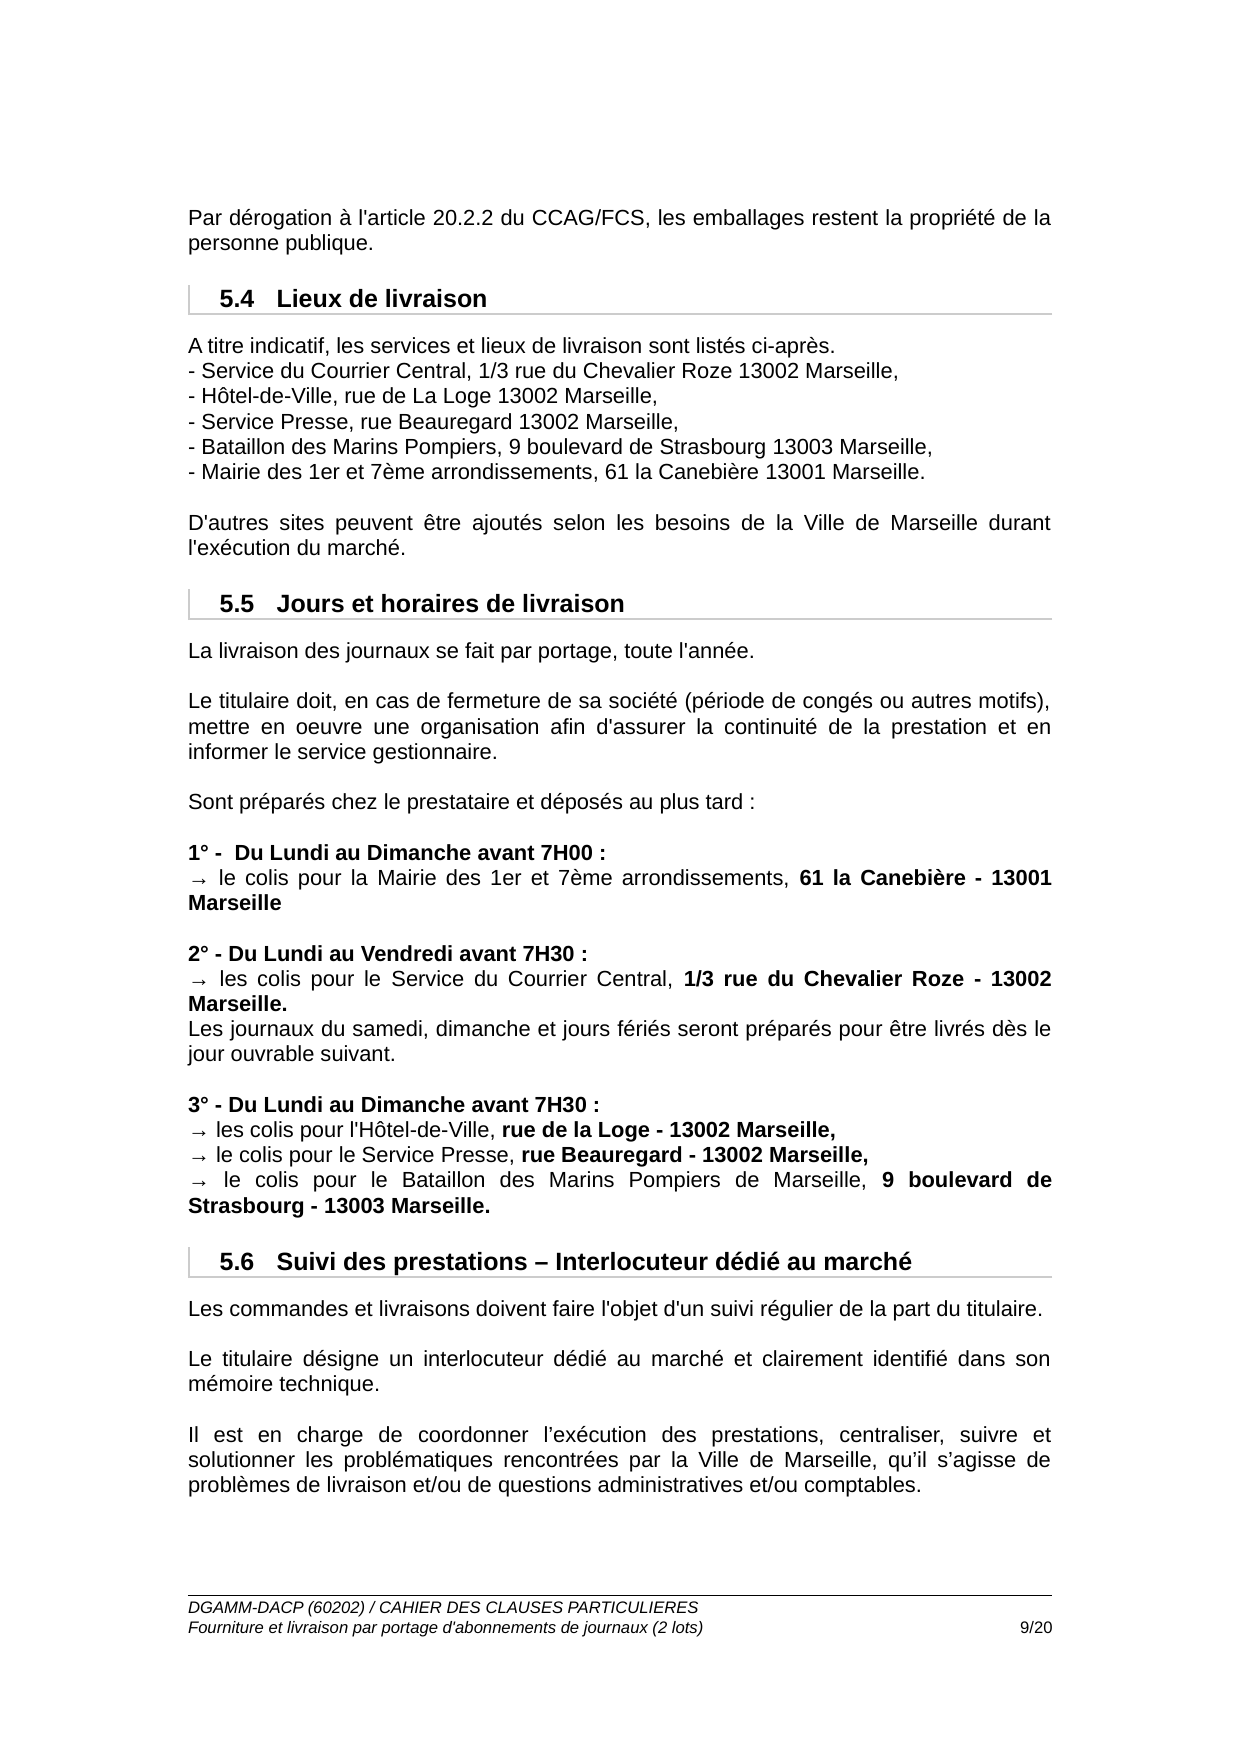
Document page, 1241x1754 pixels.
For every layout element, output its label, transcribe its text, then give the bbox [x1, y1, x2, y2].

text - Service Presse, rue Beauregard 13002 Marseille, [188, 409, 1052, 434]
text → les colis pour l'Hôtel-de-Ville, rue de la Loge - 13002 Marseille, [188, 1117, 1052, 1142]
text La livraison des journaux se fait par portage, toute l'année. [188, 638, 1052, 663]
text Par dérogation à l'article 20.2.2 du CCAG/FCS, les emballages restent la propriété de la personne publique. [188, 204, 1052, 255]
text 2° - Du Lundi au Vendredi avant 7H30 : [188, 940, 1052, 966]
text 1° - Du Lundi au Dimanche avant 7H00 : [188, 839, 1052, 865]
subtitle Lieux de livraison [188, 284, 1052, 313]
text → le colis pour le Bataillon des Marins Pompiers de Marseille, 9 boulevard de Strasbourg - 13003 Marseille. [188, 1167, 1052, 1218]
subtitle Suivi des prestations – Interlocuteur dédié au marché [190, 1247, 1052, 1276]
text - Bataillon des Marins Pompiers, 9 boulevard de Strasbourg 13003 Marseille, [188, 434, 1052, 459]
text → les colis pour le Service du Courrier Central, 1/3 rue du Chevalier Roze - 13002 Marseille. [188, 966, 1052, 1016]
text Les commandes et livraisons doivent faire l'objet d'un suivi régulier de la part du titulaire. [188, 1296, 1052, 1321]
text - Mairie des 1er et 7ème arrondissements, 61 la Canebière 13001 Marseille. [188, 459, 1052, 484]
text - Hôtel-de-Ville, rue de La Loge 13002 Marseille, [188, 383, 1052, 409]
text - Service du Courrier Central, 1/3 rue du Chevalier Roze 13002 Marseille, [188, 358, 1052, 383]
text Le titulaire désigne un interlocuteur dédié au marché et clairement identifié dans son mémoire technique. [188, 1346, 1052, 1397]
text Le titulaire doit, en cas de fermeture de sa société (période de congés ou autres motifs), mettre en oeuvre une organisation afin d'assurer la continuité de la prestation et en informer le service gestionnaire. [188, 688, 1052, 764]
text → le colis pour la Mairie des 1er et 7ème arrondissements, 61 la Canebière - 13001 Marseille [188, 865, 1052, 915]
text 3° - Du Lundi au Dimanche avant 7H30 : [188, 1092, 1052, 1117]
text Il est en charge de coordonner l’exécution des prestations, centraliser, suivre et solutionner les problématiques rencontrées par la Ville de Marseille, qu’il s’agisse de problèmes de livraison et/ou de questions administratives et/ou comptables. [188, 1422, 1052, 1497]
text D'autres sites peuvent être ajoutés selon les besoins de la Ville de Marseille durant l'exécution du marché. [188, 509, 1052, 560]
subtitle Jours et horaires de livraison [190, 589, 1052, 618]
text Les journaux du samedi, dimanche et jours fériés seront préparés pour être livrés dès le jour ouvrable suivant. [188, 1016, 1052, 1066]
text Sont préparés chez le prestataire et déposés au plus tard : [188, 789, 1052, 814]
text A titre indicatif, les services et lieux de livraison sont listés ci-après. [188, 333, 1052, 358]
text → le colis pour le Service Presse, rue Beauregard - 13002 Marseille, [188, 1142, 1052, 1167]
